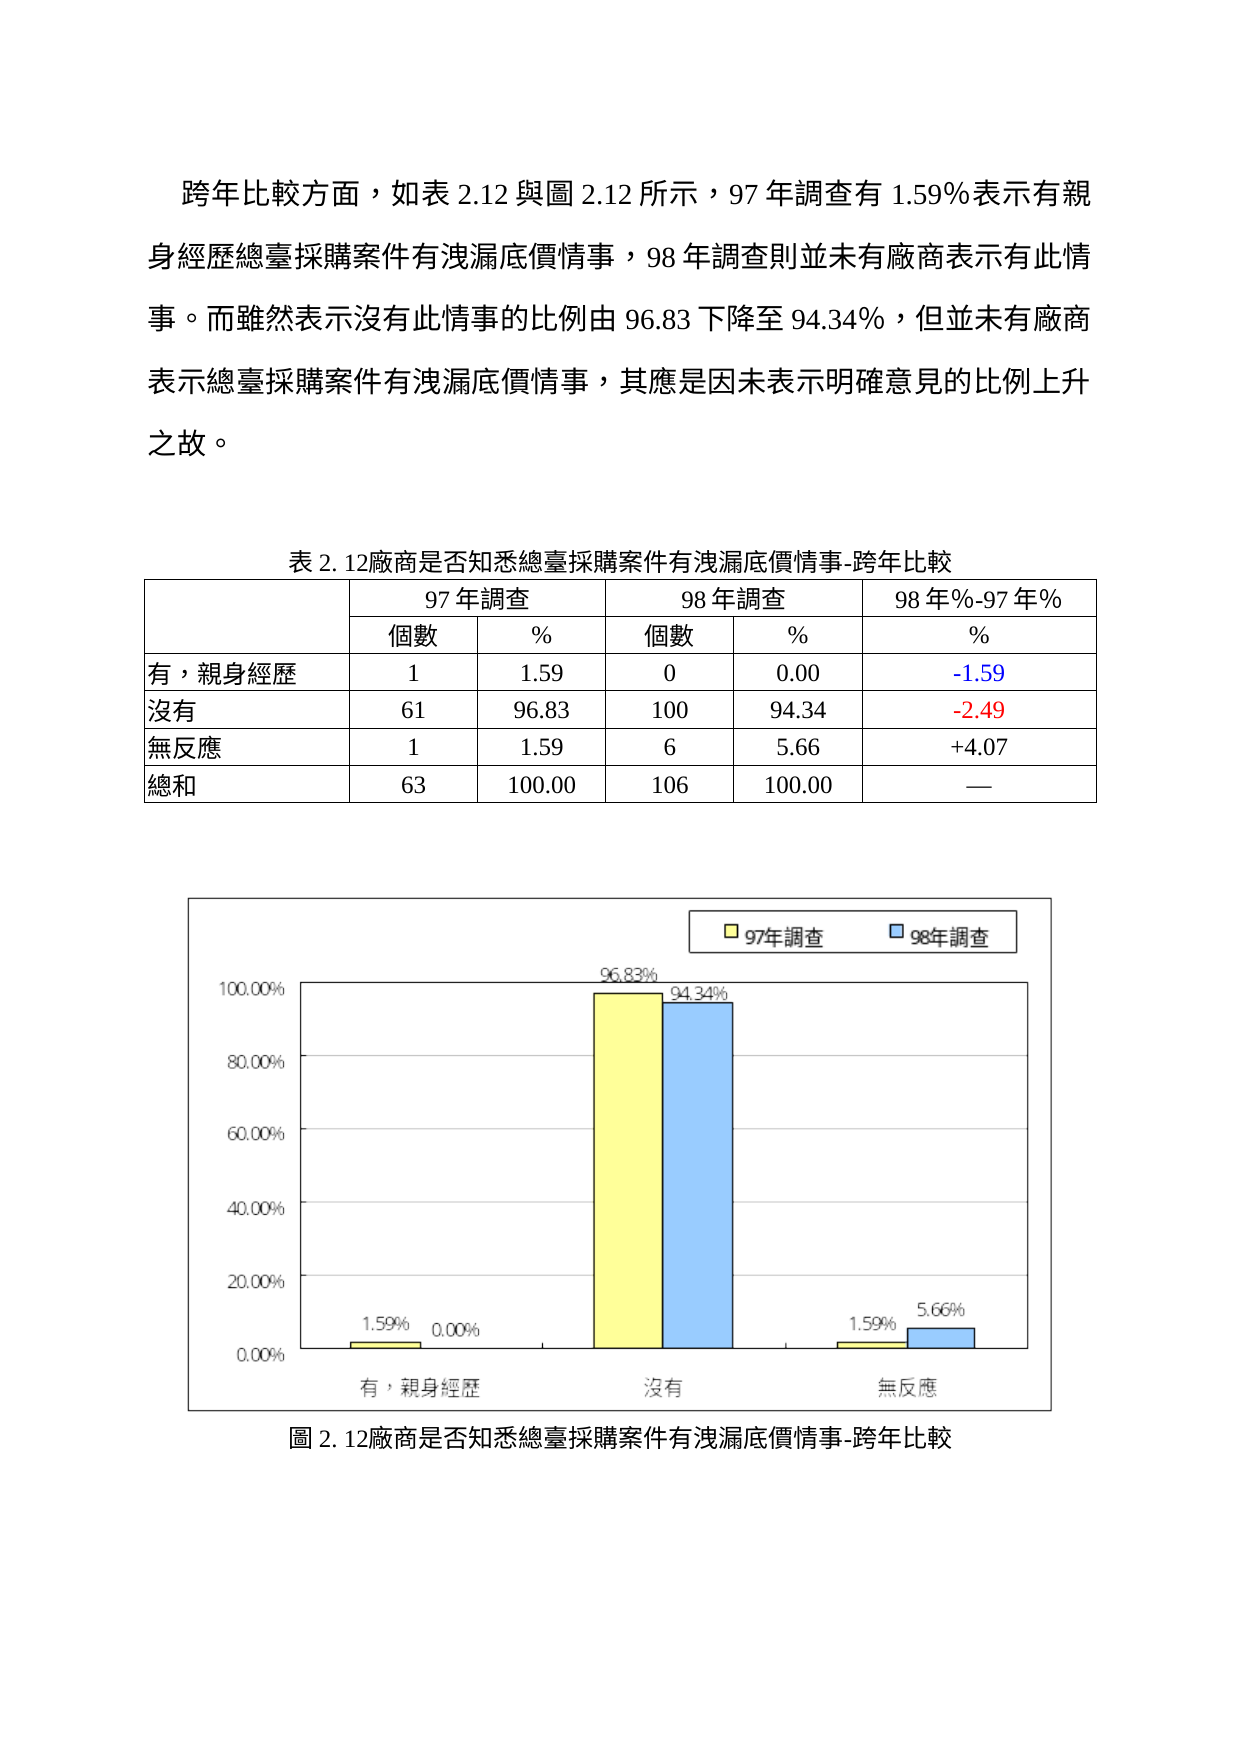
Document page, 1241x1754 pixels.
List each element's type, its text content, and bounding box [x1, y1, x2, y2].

table_cell 1.59 [478, 729, 605, 765]
table_cell 0 [606, 654, 733, 690]
table_cell — [863, 766, 1096, 802]
table_cell 94.34 [734, 691, 862, 728]
table_cell % [734, 617, 862, 653]
table_cell 6 [606, 729, 733, 765]
table_cell 0.00 [734, 654, 862, 690]
text 跨年比較方面，如表2.12與圖2.12所示，97年調查有1.59％表示有親身經歷總臺採購案件有洩漏底價情事，98年調查則並未有廠商表示有此情事。而雖然表示沒有此情事的比例由96.83下降至94.34％，但並未有廠商表示總臺採購案件有洩漏底價情事，其應是因未表示明確意見的比例上升之故。 [148, 155, 1092, 467]
table_cell 無反應 [145, 729, 349, 765]
text 表2. 12廠商是否知悉總臺採購案件有洩漏底價情事-跨年比較 [148, 542, 1092, 578]
table_cell -1.59 [863, 654, 1096, 690]
table_cell 沒有 [145, 691, 349, 728]
table_cell 個數 [606, 617, 733, 653]
table_header [145, 580, 349, 653]
table_cell 個數 [350, 617, 477, 653]
table_cell 1.59 [478, 654, 605, 690]
table_cell 1 [350, 654, 477, 690]
table_cell 100.00 [734, 766, 862, 802]
table_cell % [863, 617, 1096, 653]
table_cell +4.07 [863, 729, 1096, 765]
table_header 98年調查 [606, 580, 862, 616]
table_cell 1 [350, 729, 477, 765]
table_header 98年％-97年％ [863, 580, 1096, 616]
table_cell 100.00 [478, 766, 605, 802]
table_cell % [478, 617, 605, 653]
table_header 97年調查 [350, 580, 605, 616]
table_cell 106 [606, 766, 733, 802]
table_cell -2.49 [863, 691, 1096, 728]
table_cell 63 [350, 766, 477, 802]
table_cell 100 [606, 691, 733, 728]
table_cell 5.66 [734, 729, 862, 765]
table_cell 有，親身經歷 [145, 654, 349, 690]
table_cell 61 [350, 691, 477, 728]
table_cell 96.83 [478, 691, 605, 728]
text 圖2. 12廠商是否知悉總臺採購案件有洩漏底價情事-跨年比較 [148, 1419, 1092, 1455]
table_cell 總和 [145, 766, 349, 802]
